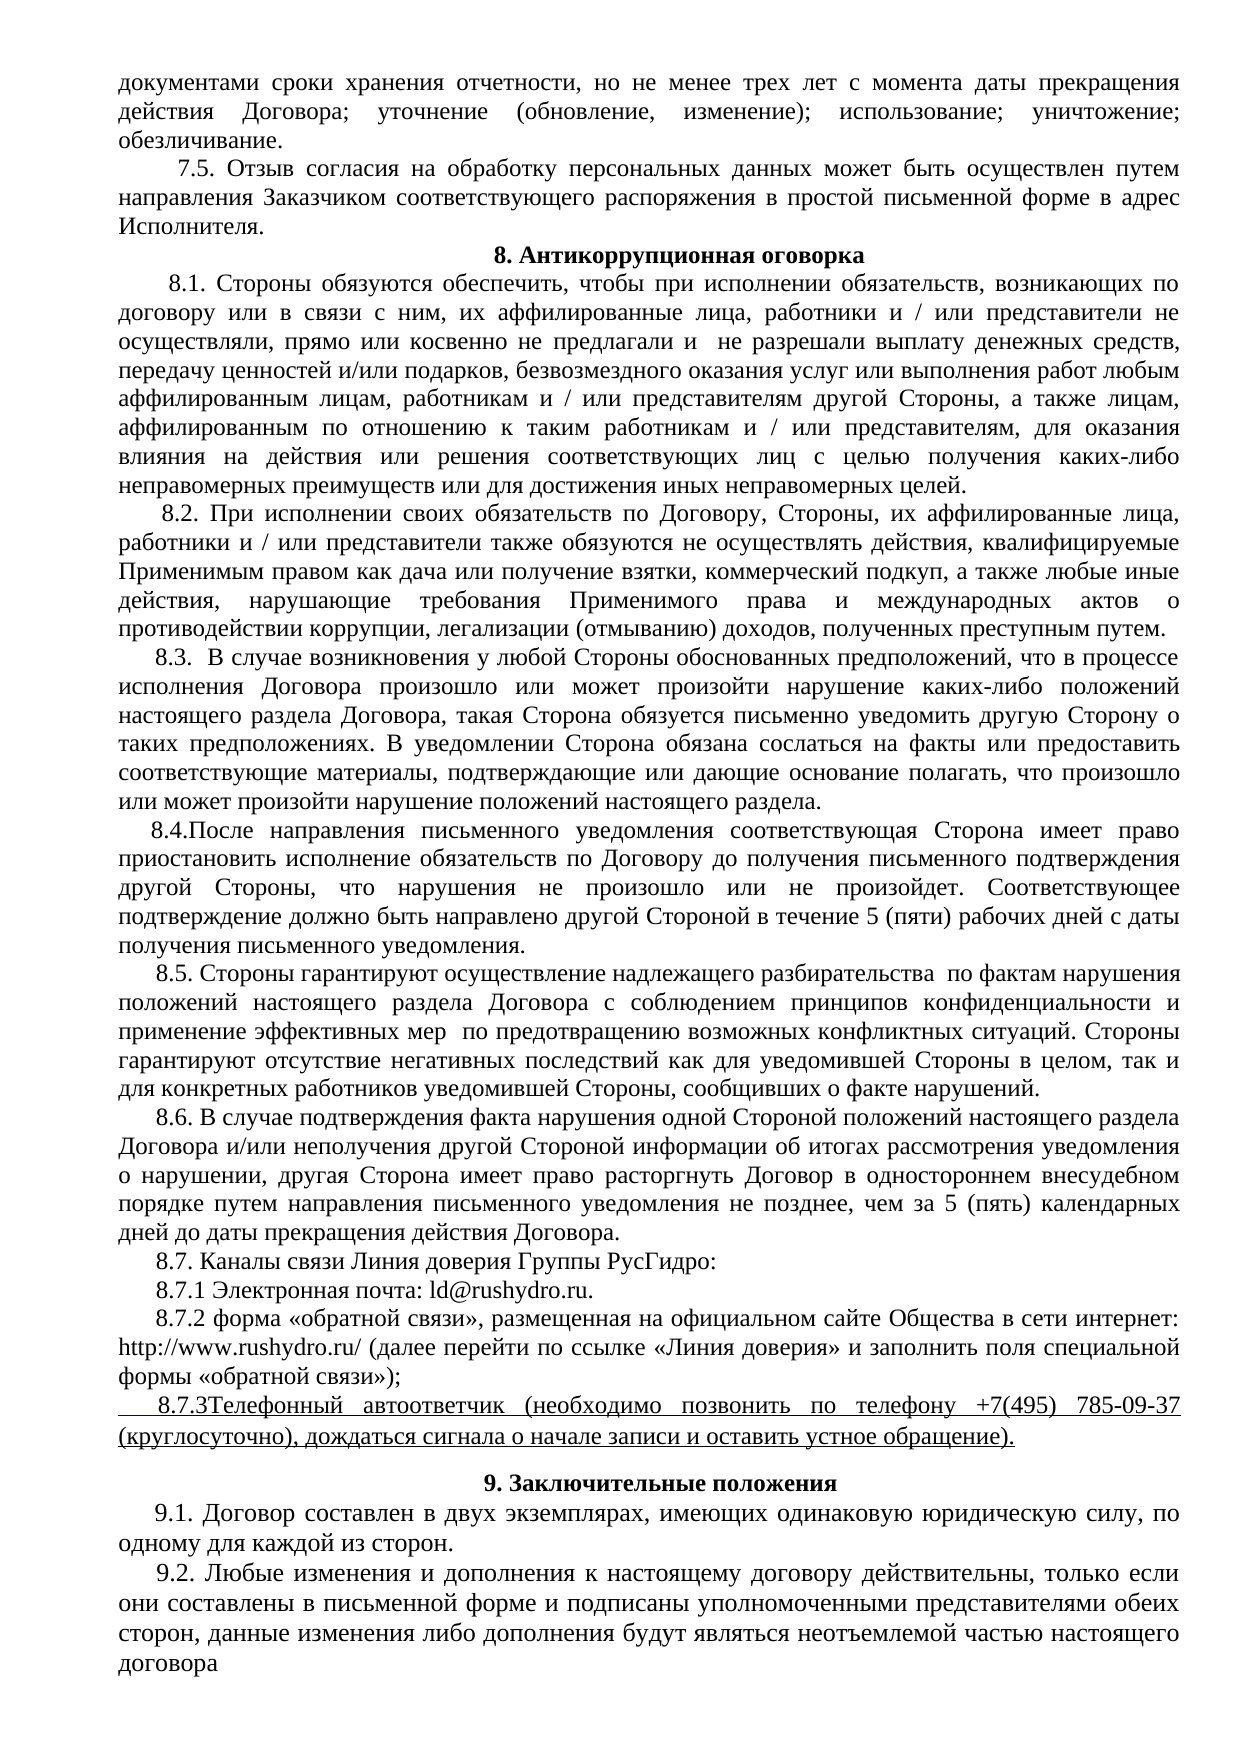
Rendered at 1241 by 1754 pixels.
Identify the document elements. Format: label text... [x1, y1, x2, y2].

list 8.7.2 форма «обратной связи», размещенная на официальном сайте Общества в сети интернет: http://www.rushydro.ru/ (далее перейти по ссылке «Линия доверия» и заполнить поля специальной формы «обратной связи»); [118, 1303, 1181, 1390]
text 9. Заключительные положения [81, 1468, 1181, 1497]
list 8.7. Каналы связи Линия доверия Группы РусГидро: [118, 1246, 1181, 1275]
list 8.7.3Телефонный автоответчик (необходимо позвонить по телефону +7(495) 785-09-37 [118, 1390, 1181, 1415]
list (круглосуточно), дождаться сигнала о начале записи и оставить устное обращение). [118, 1416, 1181, 1449]
text 8. Антикоррупционная оговорка [118, 240, 1181, 268]
list 8.7.1 Электронная почта: ld@rushydro.ru. [118, 1275, 1181, 1303]
list 8.5. Стороны гарантируют осуществление надлежащего разбирательства по фактам нарушения положений настоящего раздела Договора с соблюдением принципов конфиденциальности и применение эффективных мер по предотвращению возможных конфликтных ситуаций. Стороны гарантируют отсутствие негативных последствий как для уведомившей Стороны в целом, так и для конкретных работников уведомившей Стороны, сообщивших о факте нарушений. [118, 958, 1181, 1102]
text 7.5. Отзыв согласия на обработку персональных данных может быть осуществлен путем направления Заказчиком соответствующего распоряжения в простой письменной форме в адрес Исполнителя. [118, 153, 1181, 240]
text 9.2. Любые изменения и дополнения к настоящему договору действительны, только если они составлены в письменной форме и подписаны уполномоченными представителями обеих сторон, данные изменения либо дополнения будут являться неотъемлемой частью настоящего договора [118, 1557, 1181, 1677]
list 8.3. В случае возникновения у любой Стороны обоснованных предположений, что в процессе исполнения Договора произошло или может произойти нарушение каких-либо положений настоящего раздела Договора, такая Сторона обязуется письменно уведомить другую Сторону о таких предположениях. В уведомлении Сторона обязана сослаться на факты или предоставить соответствующие материалы, подтверждающие или дающие основание полагать, что произошло или может произойти нарушение положений настоящего раздела. [118, 642, 1181, 815]
list 8.4.После направления письменного уведомления соответствующая Сторона имеет право приостановить исполнение обязательств по Договору до получения письменного подтверждения другой Стороны, что нарушения не произошло или не произойдет. Соответствующее подтверждение должно быть направлено другой Стороной в течение 5 (пяти) рабочих дней с даты получения письменного уведомления. [118, 815, 1181, 958]
text 9.1. Договор составлен в двух экземплярах, имеющих одинаковую юридическую силу, по одному для каждой из сторон. [118, 1497, 1181, 1557]
list 8.2. При исполнении своих обязательств по Договору, Стороны, их аффилированные лица, работники и / или представители также обязуются не осуществлять действия, квалифицируемые Применимым правом как дача или получение взятки, коммерческий подкуп, а также любые иные действия, нарушающие требования Применимого права и международных актов о противодействии коррупции, легализации (отмыванию) доходов, полученных преступным путем. [118, 498, 1181, 642]
text документами сроки хранения отчетности, но не менее трех лет с момента даты прекращения действия Договора; уточнение (обновление, изменение); использование; уничтожение; обезличивание. [118, 67, 1181, 153]
list 8.1. Стороны обязуются обеспечить, чтобы при исполнении обязательств, возникающих по договору или в связи с ним, их аффилированные лица, работники и / или представители не осуществляли, прямо или косвенно не предлагали и не разрешали выплату денежных средств, передачу ценностей и/или подарков, безвозмездного оказания услуг или выполнения работ любым аффилированным лицам, работникам и / или представителям другой Стороны, а также лицам, аффилированным по отношению к таким работникам и / или представителям, для оказания влияния на действия или решения соответствующих лиц с целью получения каких-либо неправомерных преимуществ или для достижения иных неправомерных целей. [118, 268, 1181, 498]
list 8.6. В случае подтверждения факта нарушения одной Стороной положений настоящего раздела Договора и/или неполучения другой Стороной информации об итогах рассмотрения уведомления о нарушении, другая Сторона имеет право расторгнуть Договор в одностороннем внесудебном порядке путем направления письменного уведомления не позднее, чем за 5 (пять) календарных дней до даты прекращения действия Договора. [118, 1102, 1181, 1246]
